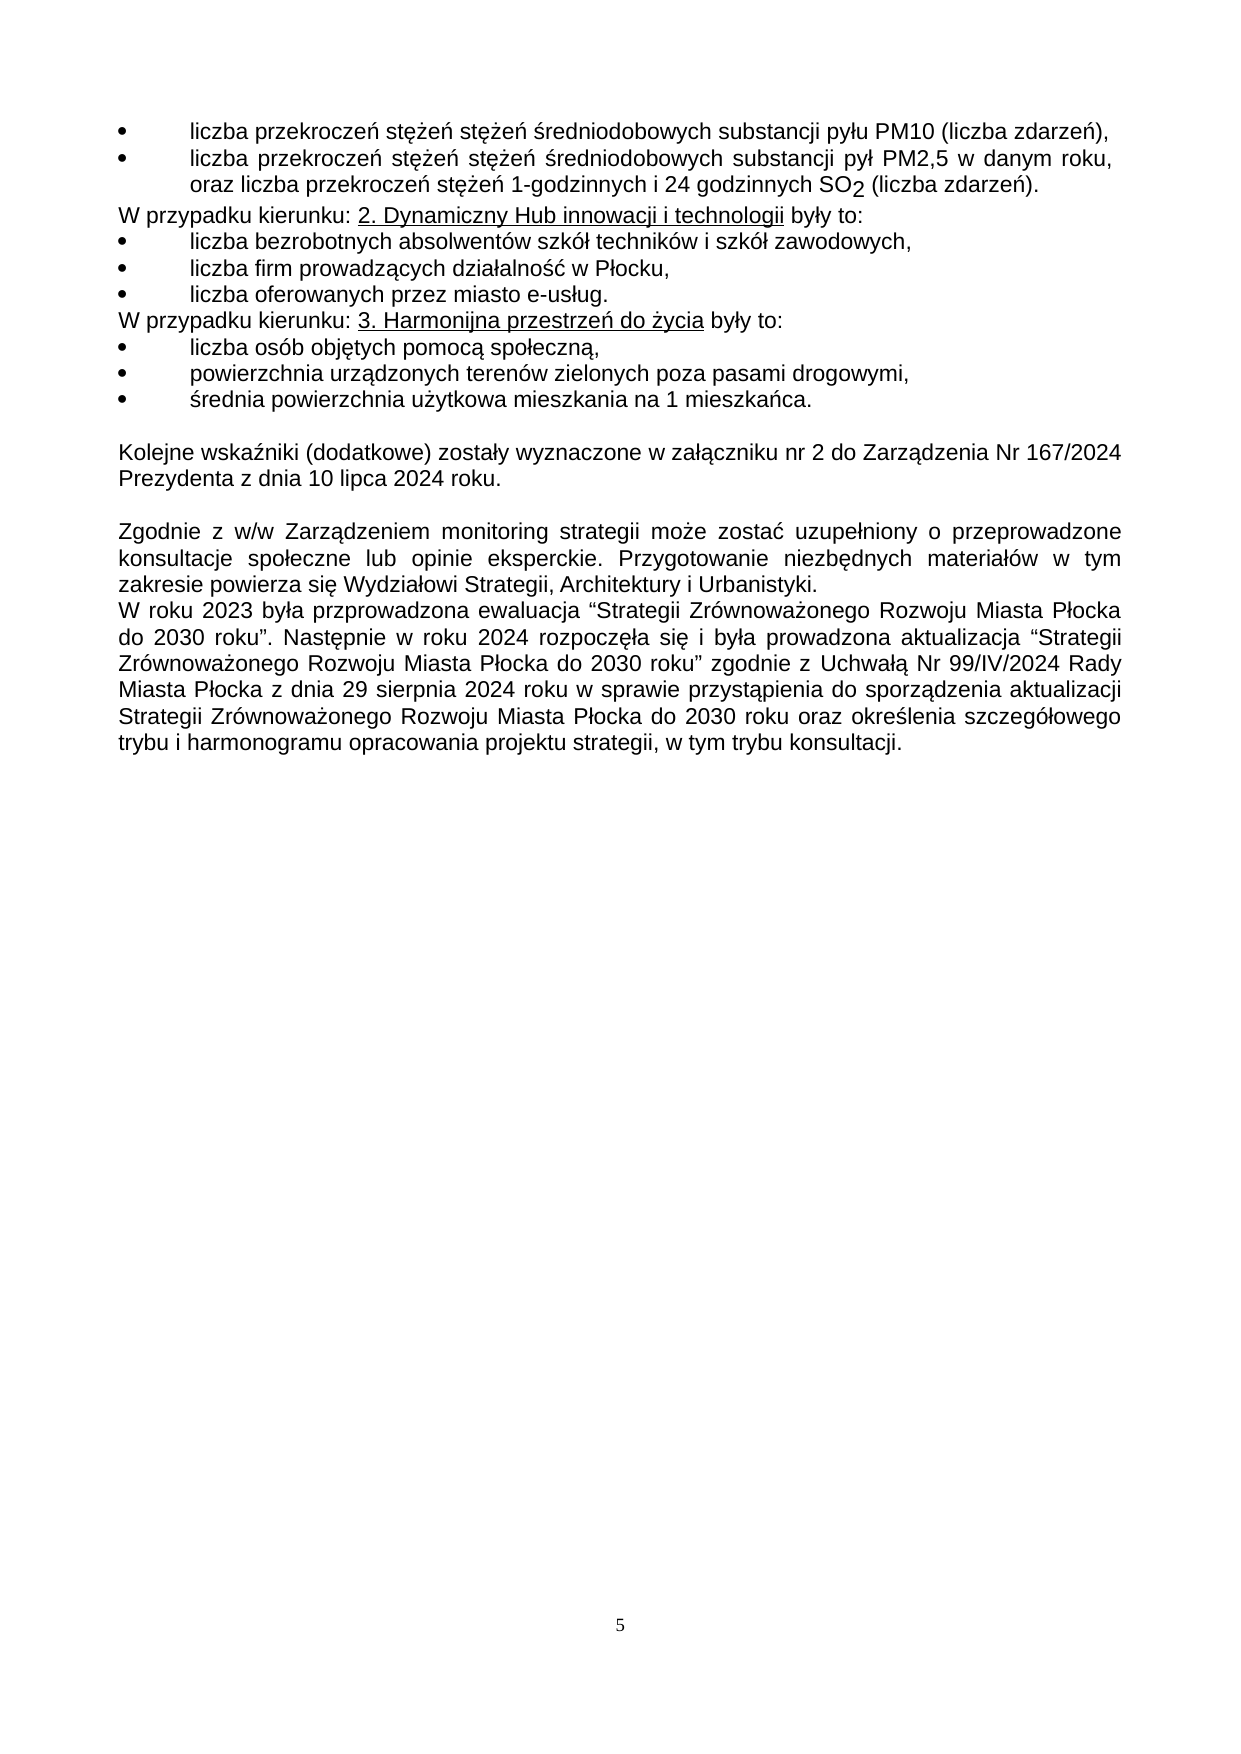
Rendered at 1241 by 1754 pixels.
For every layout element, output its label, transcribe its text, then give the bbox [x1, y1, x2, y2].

list średnia powierzchnia użytkowa mieszkania na 1 mieszkańca. [118, 386, 1122, 413]
list powierzchnia urządzonych terenów zielonych poza pasami drogowymi, [118, 360, 1122, 386]
list liczba firm prowadzących działalność w Płocku, [118, 254, 1122, 281]
list liczba oferowanych przez miasto e-usług. [118, 281, 1122, 307]
list liczba przekroczeń stężeń stężeń średniodobowych substancji pyłu PM10 (liczba zdarzeń), [118, 118, 1122, 144]
text Zgodnie z w/w Zarządzeniem monitoring strategii może zostać uzupełniony o przeprowadzone konsultacje społeczne lub opinie eksperckie. Przygotowanie niezbędnych materiałów w tym zakresie powierza się Wydziałowi Strategii, Architektury i Urbanistyki. [118, 518, 1122, 597]
text W przypadku kierunku: 2. Dynamiczny Hub innowacji i technologii były to: [118, 202, 1122, 228]
list liczba osób objętych pomocą społeczną, [118, 334, 1122, 360]
list liczba przekroczeń stężeń stężeń średniodobowych substancji pył PM2,5 w danym roku, oraz liczba przekroczeń stężeń 1-godzinnych i 24 godzinnych SO2 (liczba zdarzeń). [118, 144, 1122, 202]
text W przypadku kierunku: 3. Harmonijna przestrzeń do życia były to: [118, 307, 1122, 334]
text Kolejne wskaźniki (dodatkowe) zostały wyznaczone w załączniku nr 2 do Zarządzenia Nr 167/2024 Prezydenta z dnia 10 lipca 2024 roku. [118, 439, 1122, 492]
text W roku 2023 była przprowadzona ewaluacja “Strategii Zrównoważonego Rozwoju Miasta Płocka do 2030 roku”. Następnie w roku 2024 rozpoczęła się i była prowadzona aktualizacja “Strategii Zrównoważonego Rozwoju Miasta Płocka do 2030 roku” zgodnie z Uchwałą Nr 99/IV/2024 Rady Miasta Płocka z dnia 29 sierpnia 2024 roku w sprawie przystąpienia do sporządzenia aktualizacji Strategii Zrównoważonego Rozwoju Miasta Płocka do 2030 roku oraz określenia szczegółowego trybu i harmonogramu opracowania projektu strategii, w tym trybu konsultacji. [118, 597, 1122, 755]
list liczba bezrobotnych absolwentów szkół techników i szkół zawodowych, [118, 228, 1122, 254]
